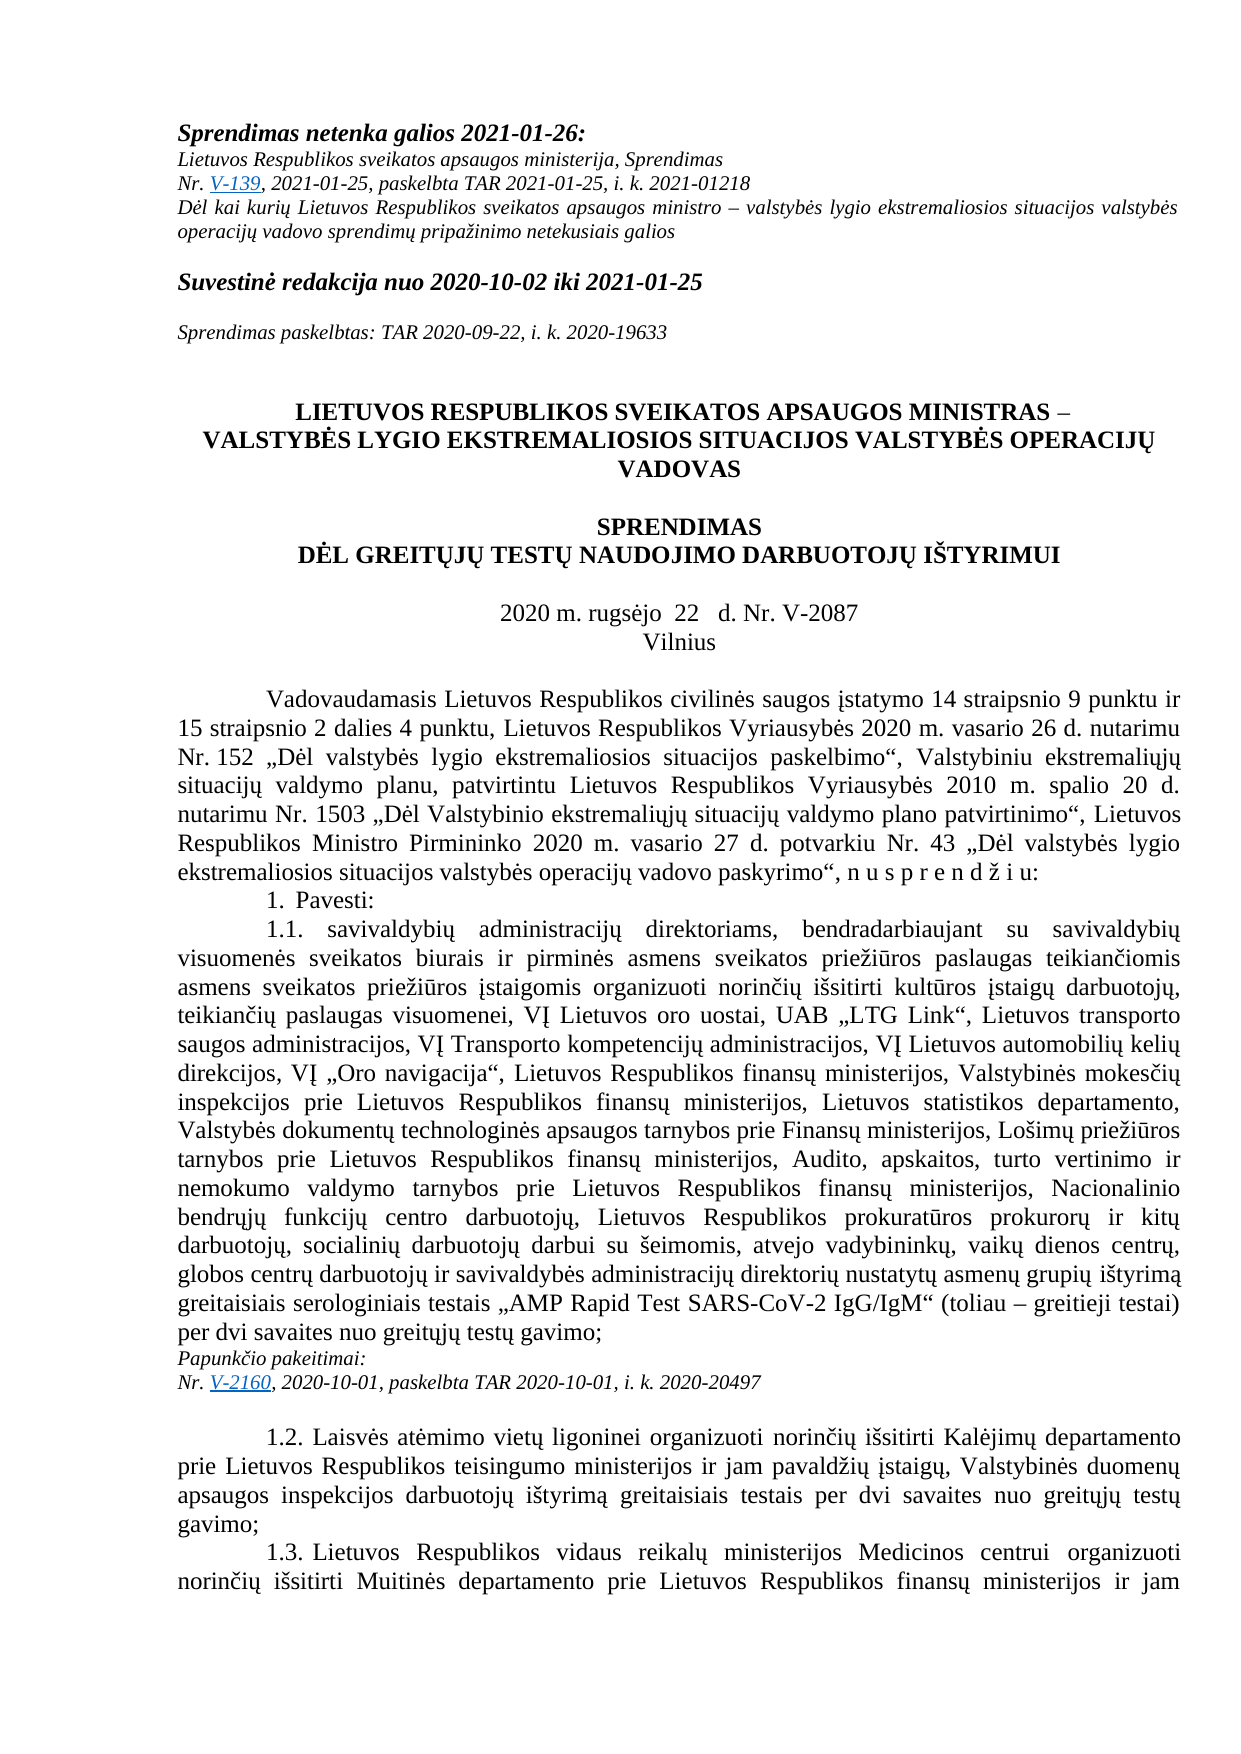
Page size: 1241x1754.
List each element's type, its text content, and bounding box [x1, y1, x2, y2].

text SPRENDIMAS [177, 512, 1181, 541]
text Dėl kai kurių Lietuvos Respublikos sveikatos apsaugos ministro – valstybės lygio ekstremaliosios situacijos valstybės operacijų vadovo sprendimų pripažinimo netekusiais galios [177, 195, 1181, 243]
text Nr. V-139, 2021-01-25, paskelbta TAR 2021-01-25, i. k. 2021-01218 [177, 171, 1181, 195]
text 2020 m. rugsėjo 22 d. Nr. V-2087 [177, 598, 1181, 627]
text 1.3. Lietuvos Respublikos vidaus reikalų ministerijos Medicinos centrui organizuoti norinčių išsitirti Muitinės departamento prie Lietuvos Respublikos finansų ministerijos ir jam [177, 1537, 1181, 1595]
text VALSTYBĖS LYGIO EKSTREMALIOSIOS SITUACIJOS VALSTYBĖS OPERACIJŲ VADOVAS [177, 426, 1181, 483]
text Nr. V-2160, 2020-10-01, paskelbta TAR 2020-10-01, i. k. 2020-20497 [177, 1370, 1181, 1394]
text Vilnius [177, 627, 1181, 656]
text Lietuvos Respublikos sveikatos apsaugos ministerija, Sprendimas [177, 147, 1181, 171]
text 1. Pavesti: [177, 886, 1181, 914]
text Sprendimas netenka galios 2021-01-26: [177, 118, 1181, 147]
text Sprendimas paskelbtas: TAR 2020-09-22, i. k. 2020-19633 [177, 320, 1181, 344]
text 1.2. Laisvės atėmimo vietų ligoninei organizuoti norinčių išsitirti Kalėjimų departamento prie Lietuvos Respublikos teisingumo ministerijos ir jam pavaldžių įstaigų, Valstybinės duomenų apsaugos inspekcijos darbuotojų ištyrimą greitaisiais testais per dvi savaites nuo greitųjų testų gavimo; [177, 1422, 1181, 1537]
text Papunkčio pakeitimai: [177, 1346, 1181, 1370]
text 1.1. savivaldybių administracijų direktoriams, bendradarbiaujant su savivaldybių visuomenės sveikatos biurais ir pirminės asmens sveikatos priežiūros paslaugas teikiančiomis asmens sveikatos priežiūros įstaigomis organizuoti norinčių išsitirti kultūros įstaigų darbuotojų, teikiančių paslaugas visuomenei, VĮ Lietuvos oro uostai, UAB „LTG Link“, Lietuvos transporto saugos administracijos, VĮ Transporto kompetencijų administracijos, VĮ Lietuvos automobilių kelių direkcijos, VĮ „Oro navigacija“, Lietuvos Respublikos finansų ministerijos, Valstybinės mokesčių inspekcijos prie Lietuvos Respublikos finansų ministerijos, Lietuvos statistikos departamento, Valstybės dokumentų technologinės apsaugos tarnybos prie Finansų ministerijos, Lošimų priežiūros tarnybos prie Lietuvos Respublikos finansų ministerijos, Audito, apskaitos, turto vertinimo ir nemokumo valdymo tarnybos prie Lietuvos Respublikos finansų ministerijos, Nacionalinio bendrųjų funkcijų centro darbuotojų, Lietuvos Respublikos prokuratūros prokurorų ir kitų darbuotojų, socialinių darbuotojų darbui su šeimomis, atvejo vadybininkų, vaikų dienos centrų, globos centrų darbuotojų ir savivaldybės administracijų direktorių nustatytų asmenų grupių ištyrimą greitaisiais serologiniais testais „AMP Rapid Test SARS-CoV-2 IgG/IgM“ (toliau – greitieji testai) per dvi savaites nuo greitųjų testų gavimo; [177, 914, 1181, 1346]
text Vadovaudamasis Lietuvos Respublikos civilinės saugos įstatymo 14 straipsnio 9 punktu ir 15 straipsnio 2 dalies 4 punktu, Lietuvos Respublikos Vyriausybės 2020 m. vasario 26 d. nutarimu Nr. 152 „Dėl valstybės lygio ekstremaliosios situacijos paskelbimo“, Valstybiniu ekstremaliųjų situacijų valdymo planu, patvirtintu Lietuvos Respublikos Vyriausybės 2010 m. spalio 20 d. nutarimu Nr. 1503 „Dėl Valstybinio ekstremaliųjų situacijų valdymo plano patvirtinimo“, Lietuvos Respublikos Ministro Pirmininko 2020 m. vasario 27 d. potvarkiu Nr. 43 „Dėl valstybės lygio ekstremaliosios situacijos valstybės operacijų vadovo paskyrimo“, n u s p r e n d ž i u: [177, 684, 1181, 886]
text DĖL GREITŲJŲ TESTŲ NAUDOJIMO DARBUOTOJŲ IŠTYRIMUI [177, 541, 1181, 569]
text Suvestinė redakcija nuo 2020-10-02 iki 2021-01-25 [177, 267, 1181, 296]
text LIETUVOS RESPUBLIKOS SVEIKATOS APSAUGOS MINISTRAS – [177, 397, 1181, 426]
